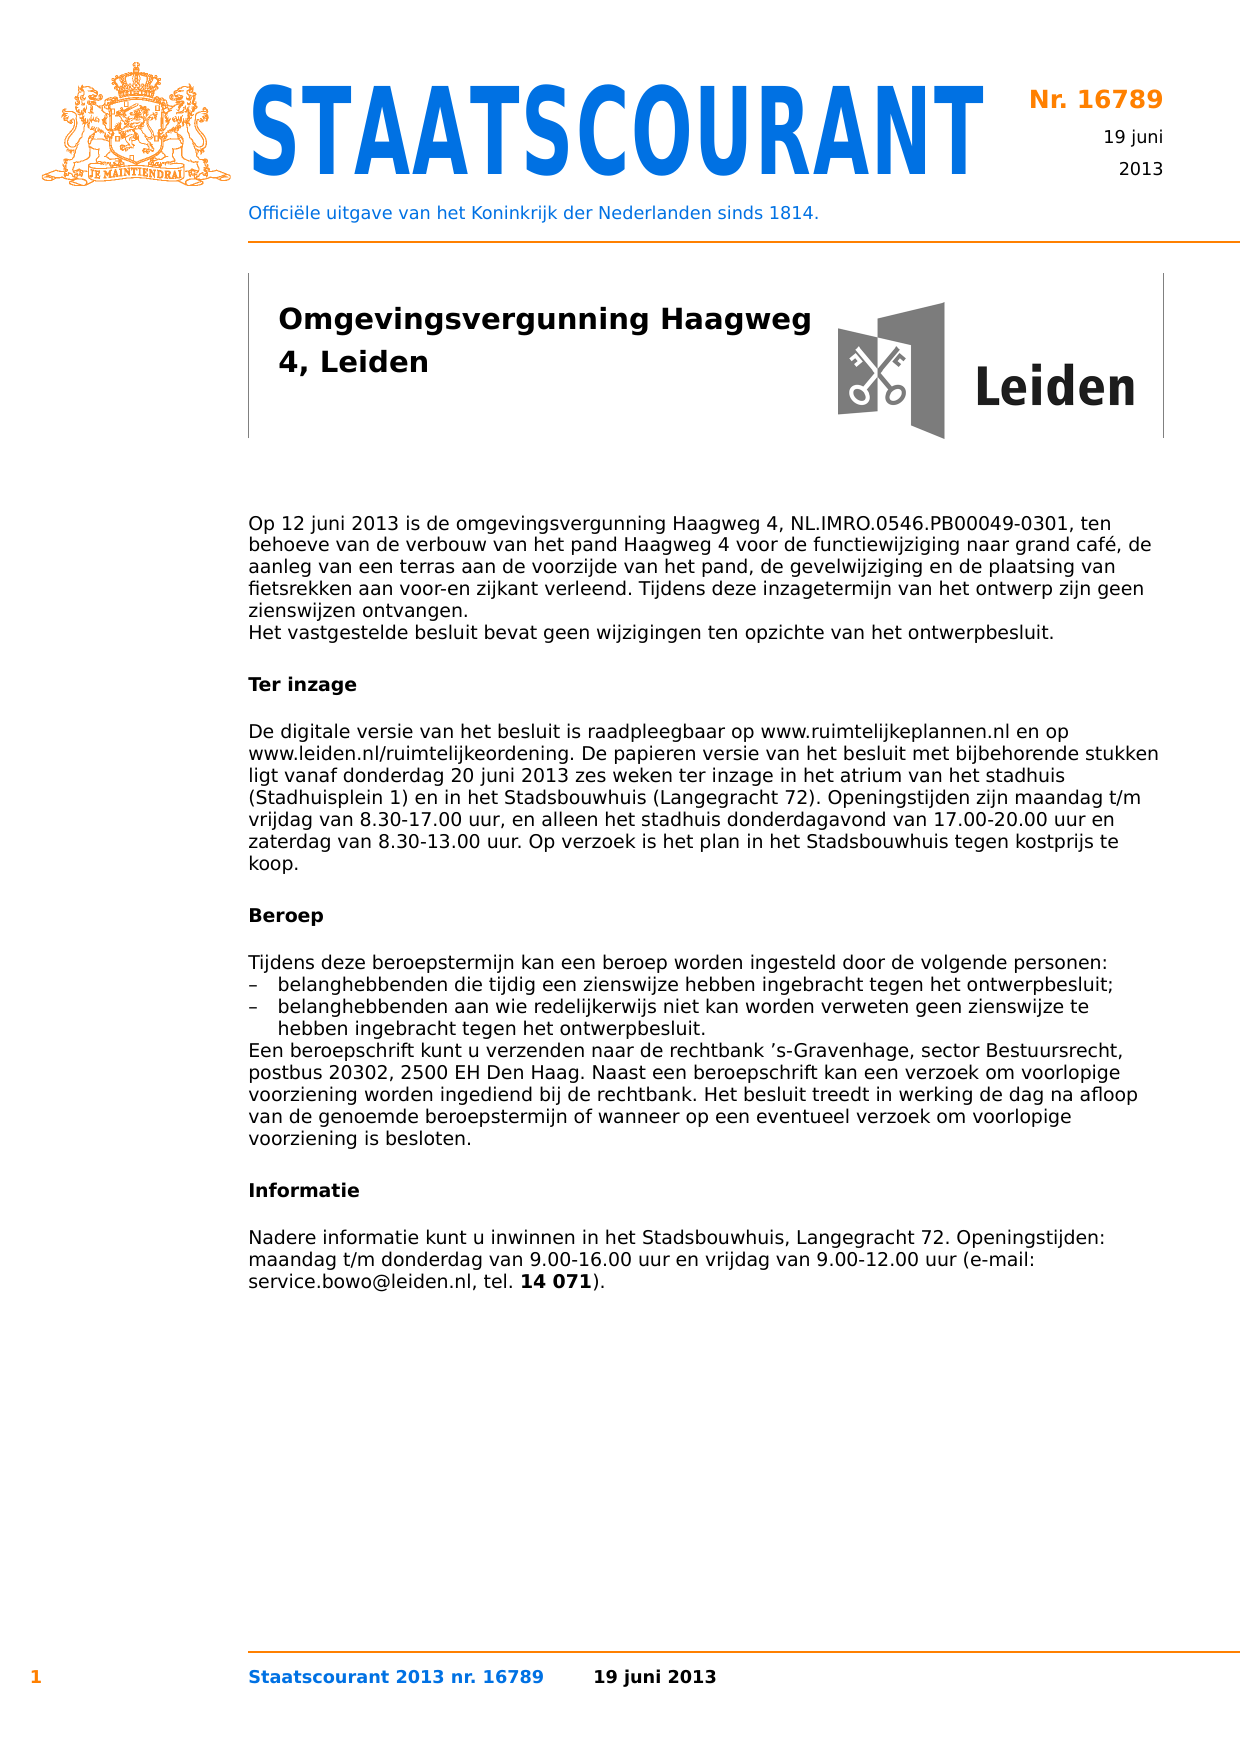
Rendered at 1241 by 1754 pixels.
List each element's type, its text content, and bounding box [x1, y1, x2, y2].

table_header [25, 62, 248, 241]
picture [838, 302, 1134, 439]
text Een beroepschrift kunt u verzenden naar de rechtbank ’s-Gravenhage, sector Bestuursrecht, postbus 20302, 2500 EH Den Haag. Naast een beroepschrift kan een verzoek om voorlopige voorziening worden ingediend bij de rechtbank. Het besluit treedt in werking de dag na afloop van de genoemde beroepstermijn of wanneer op een eventueel verzoek om voorlopige voorziening is besloten. [248, 1040, 1163, 1150]
subtitle Omgevingsvergunning Haagweg 4, Leiden [249, 273, 1163, 438]
text Tijdens deze beroepstermijn kan een beroep worden ingesteld door de volgende personen: [248, 952, 1163, 974]
text – belanghebbenden die tijdig een zienswijze hebben ingebracht tegen het ontwerpbesluit; [248, 974, 1163, 996]
subtitle Informatie [248, 1180, 1163, 1202]
picture [41, 62, 231, 186]
table_cell 2013 [998, 153, 1240, 203]
table_header STAATSCOURANT [248, 62, 998, 203]
subtitle Beroep [248, 905, 1163, 927]
subtitle Ter inzage [248, 674, 1163, 696]
text Nadere informatie kunt u inwinnen in het Stadsbouwhuis, Langegracht 72. Openingstijden: maandag t/m donderdag van 9.00-16.00 uur en vrijdag van 9.00-12.00 uur (e-mail: service.bowo@leiden.nl, tel. 14 071). [248, 1227, 1163, 1293]
table_cell Officiële uitgave van het Koninkrijk der Nederlanden sinds 1814. [248, 203, 1240, 241]
text Het vastgestelde besluit bevat geen wijzigingen ten opzichte van het ontwerpbesluit. [248, 622, 1163, 644]
text – belanghebbenden aan wie redelijkerwijs niet kan worden verweten geen zienswijze te hebben ingebracht tegen het ontwerpbesluit. [248, 996, 1163, 1040]
text De digitale versie van het besluit is raadpleegbaar op www.ruimtelijkeplannen.nl en op www.leiden.nl/ruimtelijkeordening. De papieren versie van het besluit met bijbehorende stukken ligt vanaf donderdag 20 juni 2013 zes weken ter inzage in het atrium van het stadhuis (Stadhuisplein 1) en in het Stadsbouwhuis (Langegracht 72). Openingstijden zijn maandag t/m vrijdag van 8.30-17.00 uur, en alleen het stadhuis donderdagavond van 17.00-20.00 uur en zaterdag van 8.30-13.00 uur. Op verzoek is het plan in het Stadsbouwhuis tegen kostprijs te koop. [248, 721, 1163, 875]
table_header Nr. 16789 [998, 62, 1240, 121]
table_cell 19 juni [998, 121, 1240, 153]
text Op 12 juni 2013 is de omgevingsvergunning Haagweg 4, NL.IMRO.0546.PB00049-0301, ten behoeve van de verbouw van het pand Haagweg 4 voor de functiewijziging naar grand café, de aanleg van een terras aan de voorzijde van het pand, de gevelwijziging en de plaatsing van fietsrekken aan voor-en zijkant verleend. Tijdens deze inzagetermijn van het ontwerp zijn geen zienswijzen ontvangen. [248, 512, 1163, 622]
